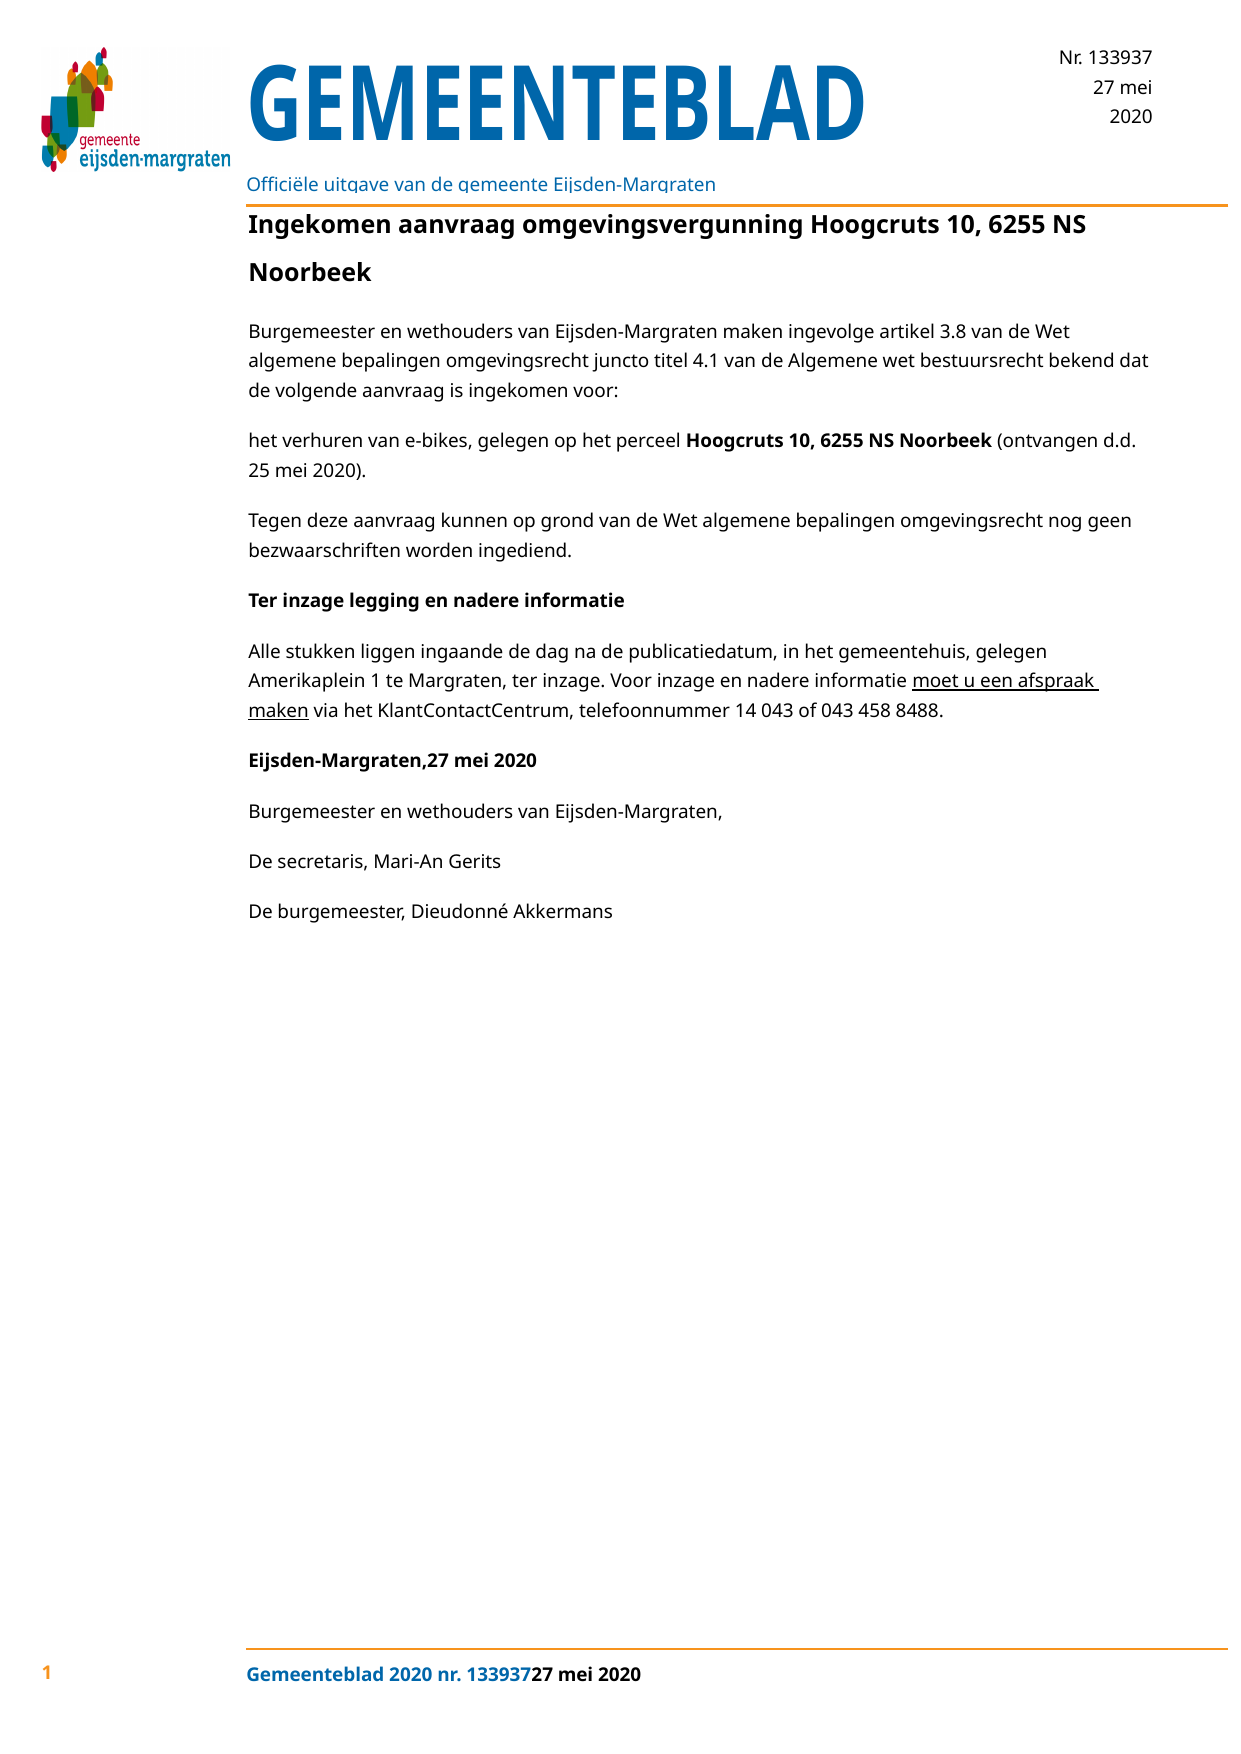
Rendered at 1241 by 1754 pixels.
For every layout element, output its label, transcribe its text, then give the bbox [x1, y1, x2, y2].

text De burgemeester, Dieudonné Akkermans [248, 899, 1152, 924]
text Burgemeester en wethouders van Eijsden-Margraten maken ingevolge artikel 3.8 van de Wet algemene bepalingen omgevingsrecht juncto titel 4.1 van de Algemene wet bestuursrecht bekend dat de volgende aanvraag is ingekomen voor: [248, 318, 1152, 403]
text Ingekomen aanvraag omgevingsvergunning Hoogcruts 10, 6255 NS Noorbeek [248, 207, 1152, 288]
text De secretaris, Mari-An Gerits [248, 848, 1152, 874]
text Ter inzage legging en nadere informatie [248, 587, 1152, 613]
text Eijsden-Margraten,27 mei 2020 [248, 747, 1152, 773]
text Alle stukken liggen ingaande de dag na de publicatiedatum, in het gemeentehuis, gelegen Amerikaplein 1 te Margraten, ter inzage. Voor inzage en nadere informatie moet u een afspraak maken via het KlantContactCentrum, telefoonnummer 14 043 of 043 458 8488. [248, 638, 1152, 723]
text het verhuren van e-bikes, gelegen op het perceel Hoogcruts 10, 6255 NS Noorbeek (ontvangen d.d. 25 mei 2020). [248, 427, 1152, 483]
text Tegen deze aanvraag kunnen op grond van de Wet algemene bepalingen omgevingsrecht nog geen bezwaarschriften worden ingediend. [248, 507, 1152, 563]
text Burgemeester en wethouders van Eijsden-Margraten, [248, 798, 1152, 824]
picture [41, 47, 231, 172]
